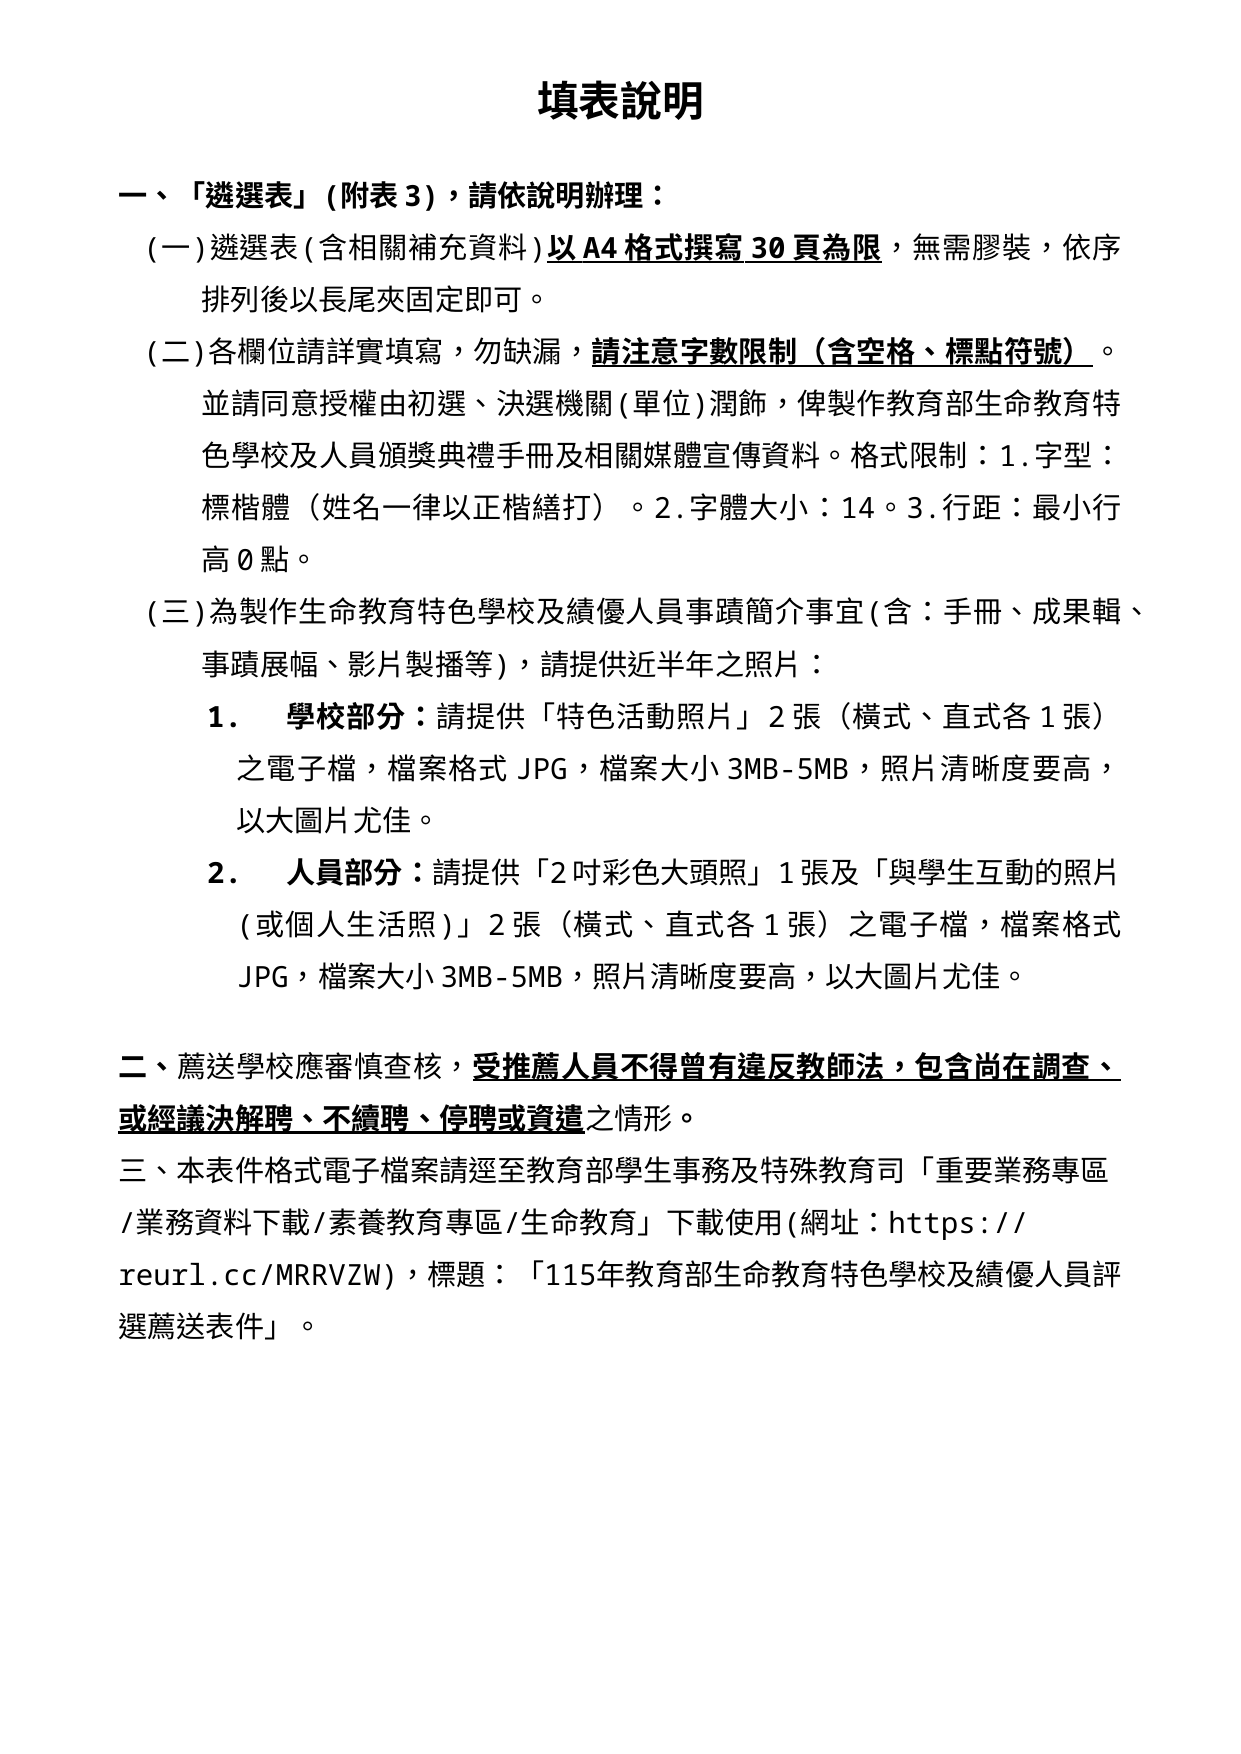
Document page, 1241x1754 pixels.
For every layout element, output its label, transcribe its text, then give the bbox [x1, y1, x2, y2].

text (二)各欄位請詳實填寫，勿缺漏，請注意字數限制（含空格、標點符號）。並請同意授權由初選、決選機關(單位)潤飾，俾製作教育部生命教育特色學校及人員頒獎典禮手冊及相關媒體宣傳資料。格式限制：1.字型：標楷體（姓名一律以正楷繕打）。2.字體大小：14。3.行距：最小行高0點。 [143, 321, 1122, 581]
text 填表說明 [118, 75, 1122, 127]
text (三)為製作生命教育特色學校及績優人員事蹟簡介事宜(含：手冊、成果輯、事蹟展幅、影片製播等)，請提供近半年之照片： [143, 581, 1122, 685]
text (一)遴選表(含相關補充資料)以A4格式撰寫30頁為限，無需膠裝，依序排列後以長尾夾固定即可。 [143, 217, 1122, 321]
list 學校部分：請提供「特色活動照片」2張（橫式、直式各1張）之電子檔，檔案格式JPG，檔案大小3MB-5MB，照片清晰度要高，以大圖片尤佳。 [207, 685, 1122, 842]
text 二、薦送學校應審慎查核，受推薦人員不得曾有違反教師法，包含尚在調查、或經議決解聘、不續聘、停聘或資遣之情形。 [118, 1035, 1122, 1139]
text 三、本表件格式電子檔案請逕至教育部學生事務及特殊教育司「重要業務專區/業務資料下載/素養教育專區/生命教育」下載使用(網址：https://reurl.cc/MRRVZW)，標題：「115年教育部生命教育特色學校及績優人員評選薦送表件」。 [118, 1139, 1122, 1348]
text 一、「遴選表」(附表3)，請依說明辦理： [118, 164, 1122, 217]
list 人員部分：請提供「2吋彩色大頭照」1張及「與學生互動的照片(或個人生活照)」2張（橫式、直式各1張）之電子檔，檔案格式JPG，檔案大小3MB-5MB，照片清晰度要高，以大圖片尤佳。 [207, 842, 1122, 998]
